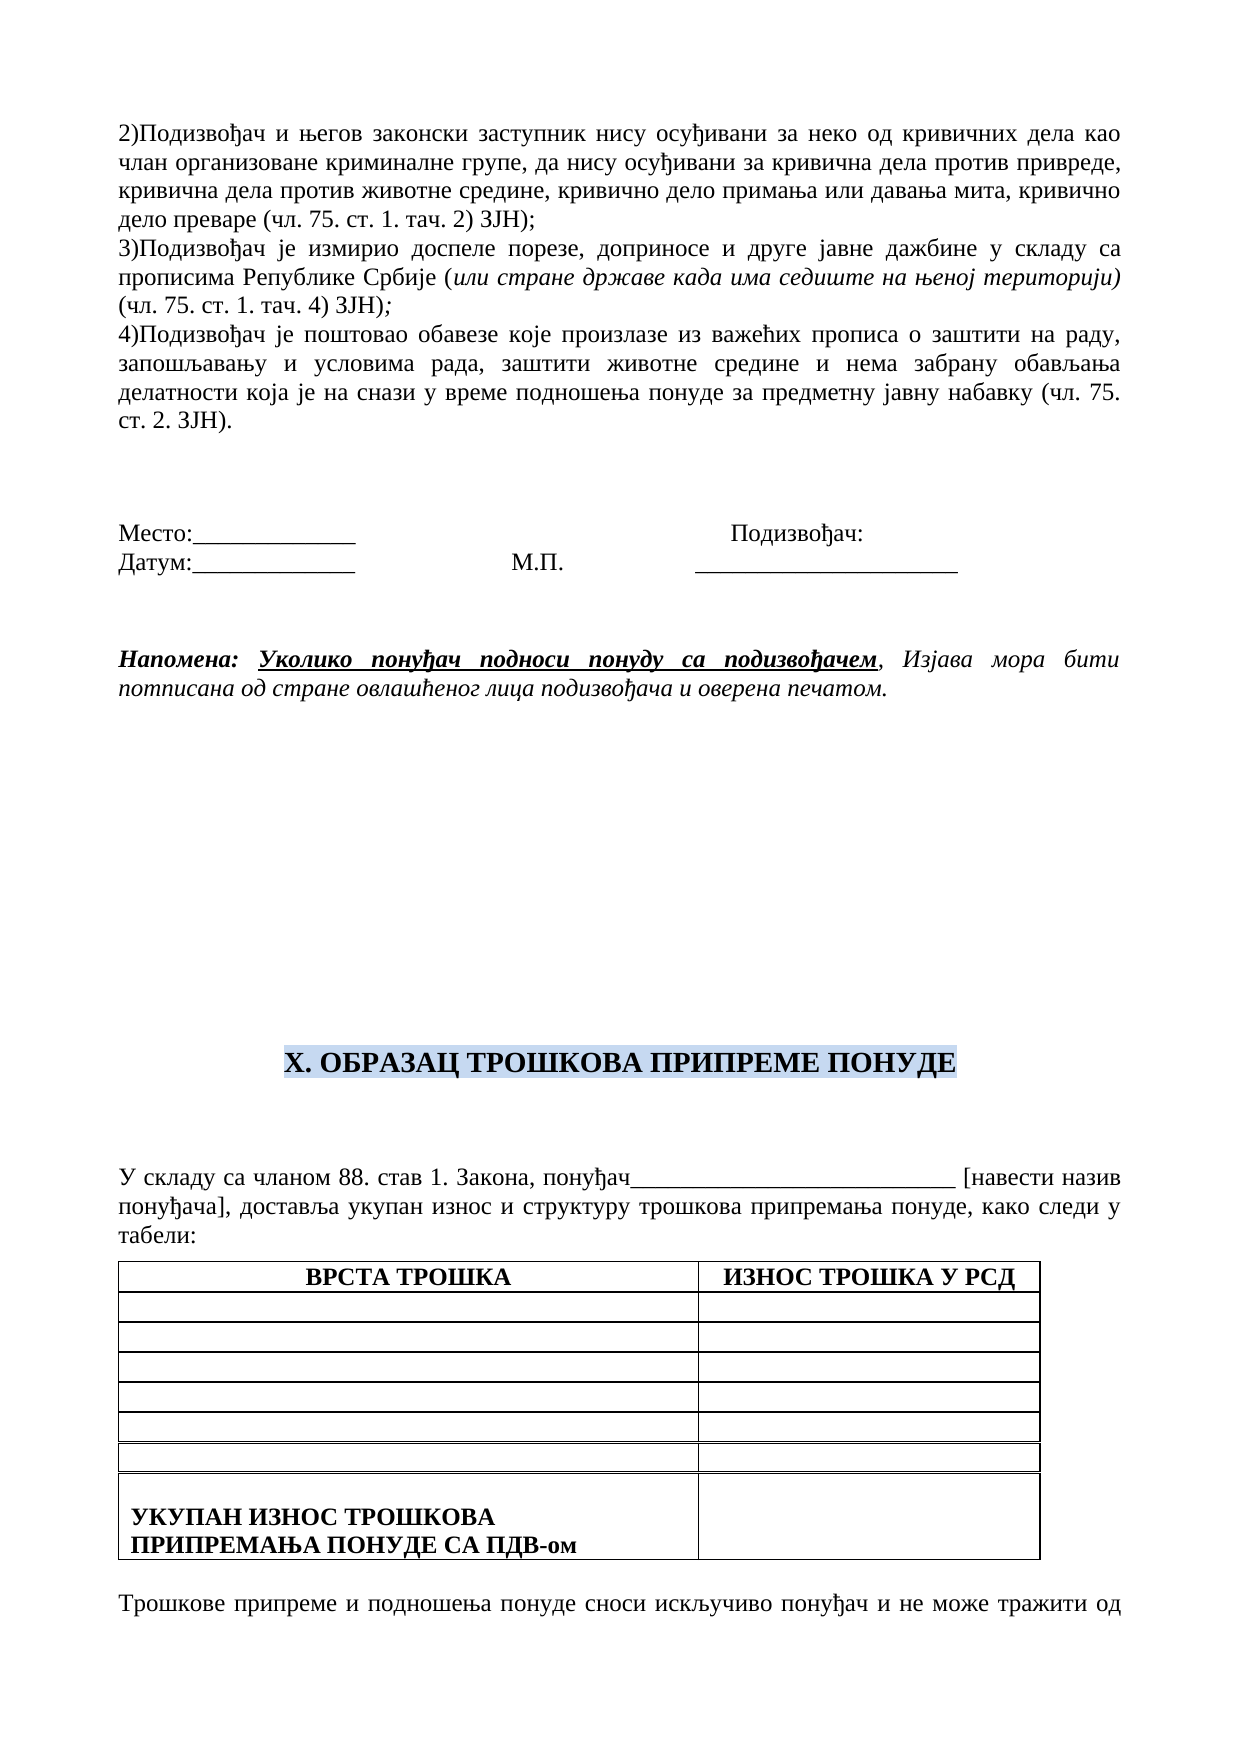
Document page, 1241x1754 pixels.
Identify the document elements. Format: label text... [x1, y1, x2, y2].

text Трошкове припреме и подношења понуде сноси искључиво понуђач и не може тражити од [118, 1588, 1122, 1617]
text 4)Подизвођач је поштовао обавезе које произлазе из важећих прописа о заштити на раду, запошљавању и условима рада, заштити животне средине и нема забрану обављања делатности која је на снази у време подношења понуде за предметну јавну набавку (чл. 75. ст. 2. ЗЈН). [118, 319, 1122, 434]
table_cell [699, 1293, 1039, 1321]
table_cell [699, 1444, 1039, 1471]
table_cell [119, 1323, 698, 1351]
table_cell [699, 1353, 1039, 1381]
text X. ОБРАЗАЦ ТРОШКОВА ПРИПРЕМЕ ПОНУДЕ [118, 1045, 1122, 1078]
text Напомена: Уколико понуђач подноси понуду са подизвођачем, Изјава мора бити потписана од стране овлашћеног лица подизвођача и оверена печатом. [118, 644, 1122, 702]
text 3)Подизвођач је измирио доспеле порезе, доприносе и друге јавне дажбине у складу са прописима Републике Србије (или стране државе када има седиште на њеној територији) (чл. 75. ст. 1. тач. 4) ЗЈН); [118, 233, 1122, 319]
table_header ВРСТА ТРОШКА [119, 1262, 698, 1291]
table_cell [119, 1353, 698, 1381]
table_cell [699, 1323, 1039, 1351]
text Датум:_____________ М.П. _____________________ [118, 547, 1122, 576]
text У складу са чланом 88. став 1. Закона, понуђач__________________________ [навести назив понуђача], доставља укупан износ и структуру трошкова припремања понуде, како следи у табели: [118, 1162, 1122, 1248]
table_cell [119, 1413, 698, 1441]
table_cell [119, 1383, 698, 1411]
table_cell [699, 1474, 1039, 1559]
text Место:_____________ Подизвођач: [118, 518, 1122, 547]
table_header ИЗНОС ТРОШКА У РСД [699, 1262, 1039, 1291]
text 2)Подизвођач и његов законски заступник нису осуђивани за неко од кривичних дела као члан организоване криминалне групе, да нису осуђивани за кривична дела против привреде, кривична дела против животне средине, кривично дело примања или давања мита, кривично дело преваре (чл. 75. ст. 1. тач. 2) ЗЈН); [118, 118, 1122, 233]
table_cell УКУПАН ИЗНОС ТРОШКОВА ПРИПРЕМАЊА ПОНУДЕ СА ПДВ-ом [119, 1474, 698, 1559]
table_cell [119, 1444, 698, 1471]
table_cell [119, 1293, 698, 1321]
table_cell [699, 1413, 1039, 1441]
table_cell [699, 1383, 1039, 1411]
